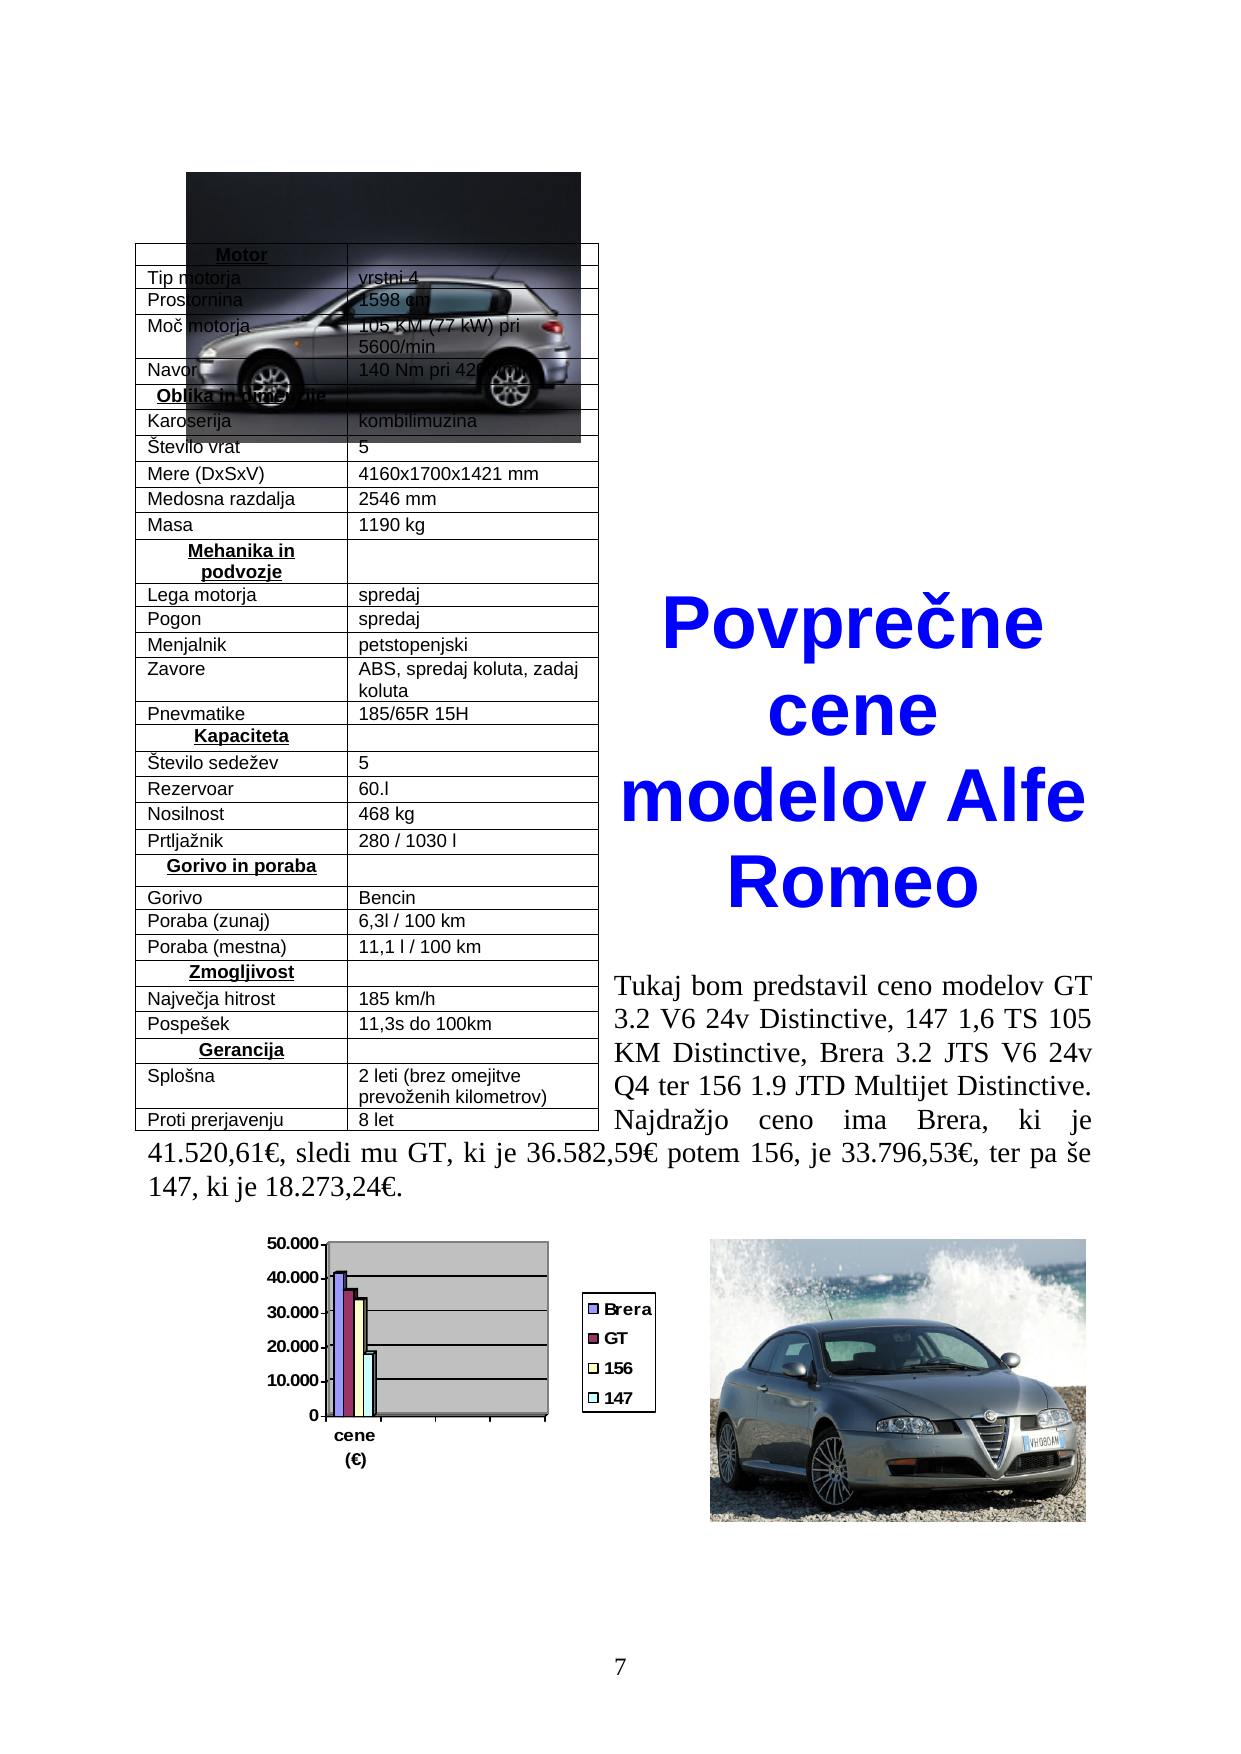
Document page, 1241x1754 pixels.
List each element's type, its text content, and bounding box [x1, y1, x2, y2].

table_cell 140 Nm pri 4200/min [348, 359, 598, 383]
text Tukaj bom predstavil ceno modelov GT 3.2 V6 24v Distinctive, 147 1,6 TS 105 KM Distinctive, Brera 3.2 JTS V6 24v Q4 ter 156 1.9 JTD Multijet Distinctive. Najdražjo ceno ima Brera, ki je 41.520,61€, sledi mu GT, ki je 36.582,59€ potem 156, je 33.796,53€, ter pa še 147, ki je 18.273,24€. [148, 968, 1093, 1203]
table_cell Poraba (mestna) [136, 935, 347, 960]
table_cell Gorivo [136, 887, 347, 908]
table_cell Navor [136, 359, 347, 383]
picture [710, 1239, 1086, 1522]
table_cell [348, 961, 598, 986]
subtitle Povprečne cene modelov Alfe Romeo [599, 578, 1093, 923]
table_cell Moč motorja [136, 315, 347, 358]
table_cell Oblika in dimenzije [136, 385, 347, 409]
table_cell Največja hitrost [136, 987, 347, 1011]
table_cell Proti prerjavenju [136, 1109, 347, 1130]
table_cell [348, 540, 598, 583]
table_cell Bencin [348, 887, 598, 908]
table_cell Medosna razdalja [136, 488, 347, 512]
table_cell Menjalnik [136, 633, 347, 657]
table_cell 4160x1700x1421 mm [348, 462, 598, 487]
table_cell 6,3l / 100 km [348, 910, 598, 934]
table_cell Pogon [136, 607, 347, 632]
table_cell 8 let [348, 1109, 598, 1130]
table_cell Prostornina [136, 289, 347, 313]
table_cell Zmogljivost [136, 961, 347, 986]
table_cell Tip motorja [136, 266, 347, 288]
table_cell Karoserija [136, 410, 347, 435]
table_cell 11,3s do 100km [348, 1012, 598, 1038]
table_cell 5 [348, 752, 598, 776]
table_cell [348, 855, 598, 886]
table_cell Pospešek [136, 1012, 347, 1038]
table_cell spredaj [348, 584, 598, 606]
table_cell 1190 kg [348, 513, 598, 538]
table_cell Število vrat [136, 436, 347, 461]
table_cell 280 / 1030 l [348, 830, 598, 854]
table_cell Mere (DxSxV) [136, 462, 347, 487]
table_cell petstopenjski [348, 633, 598, 657]
table_cell Rezervoar [136, 777, 347, 802]
table_cell 11,1 l / 100 km [348, 935, 598, 960]
table_cell Kapaciteta [136, 725, 347, 751]
table_cell Število sedežev [136, 752, 347, 776]
table_cell Lega motorja [136, 584, 347, 606]
table_cell Gorivo in poraba [136, 855, 347, 886]
table_cell [348, 1039, 598, 1063]
table_cell 468 kg [348, 803, 598, 829]
table_cell Poraba (zunaj) [136, 910, 347, 934]
table_cell 185 km/h [348, 987, 598, 1011]
table_cell Prtljažnik [136, 830, 347, 854]
table_cell Mehanika in podvozje [136, 540, 347, 583]
table_cell 185/65R 15H [348, 702, 598, 724]
table_cell 2546 mm [348, 488, 598, 512]
table_cell Pnevmatike [136, 702, 347, 724]
table_cell kombilimuzina [348, 410, 598, 435]
table_header [348, 244, 598, 265]
table_cell Masa [136, 513, 347, 538]
table_cell vrstni 4 [348, 266, 598, 288]
table_cell 1598 cm [348, 289, 598, 313]
table_cell 5 [348, 436, 598, 461]
table_cell 2 leti (brez omejitve prevoženih kilometrov) [348, 1064, 598, 1107]
table_cell [348, 385, 598, 409]
table_cell 105 KM (77 kW) pri 5600/min [348, 315, 598, 358]
table_cell [348, 725, 598, 751]
table_cell 60.l [348, 777, 598, 802]
table_cell Splošna [136, 1064, 347, 1107]
table_cell ABS, spredaj koluta, zadaj koluta [348, 658, 598, 701]
table_cell Zavore [136, 658, 347, 701]
table_cell Nosilnost [136, 803, 347, 829]
picture [186, 172, 581, 243]
table_cell Gerancija [136, 1039, 347, 1063]
table_header Motor [136, 244, 347, 265]
table_cell spredaj [348, 607, 598, 632]
